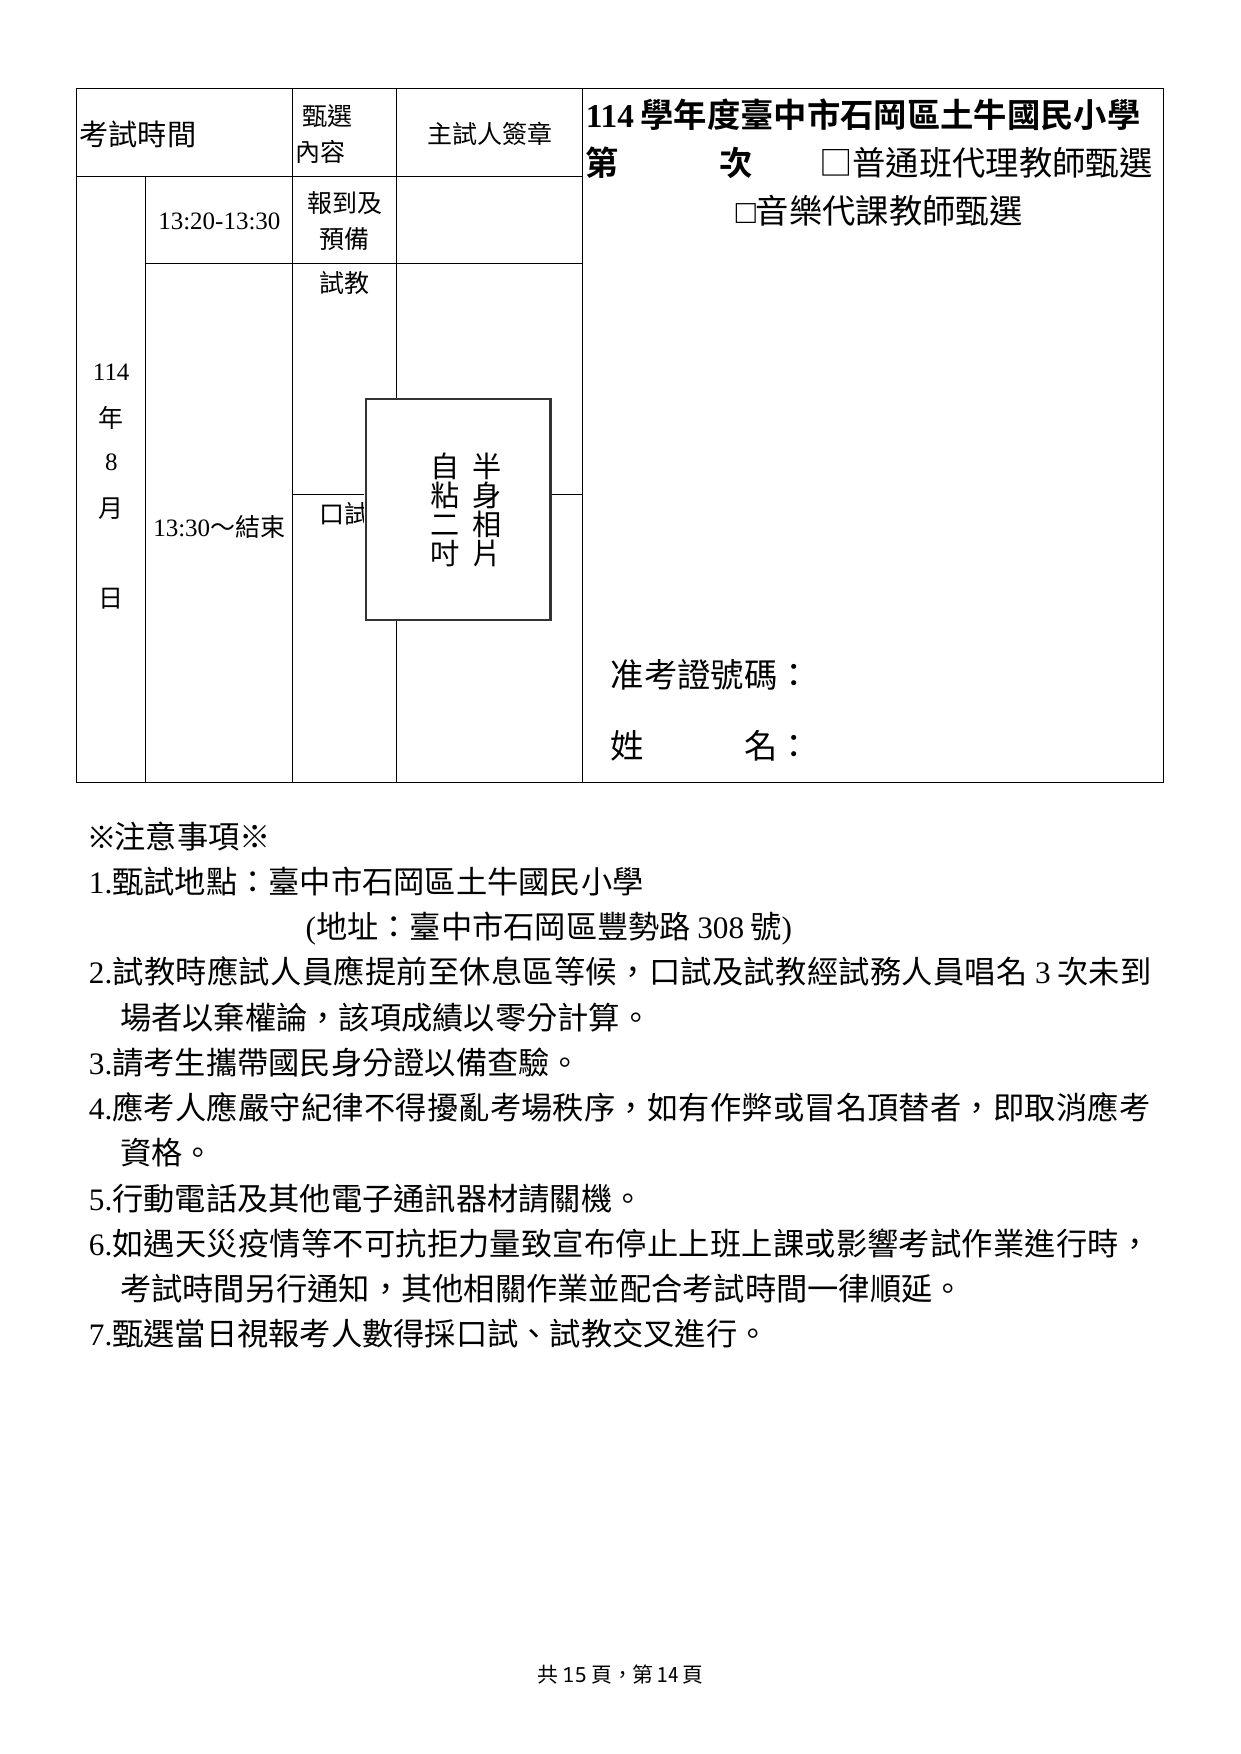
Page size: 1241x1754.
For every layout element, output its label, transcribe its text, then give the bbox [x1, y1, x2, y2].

table_header 主試人簽章 [397, 89, 582, 176]
table_cell 報到及預備 [293, 177, 396, 262]
table_cell [397, 177, 582, 262]
text 1.甄試地點：臺中市石岡區土牛國民小學 [89, 857, 1152, 902]
text 4.應考人應嚴守紀律不得擾亂考場秩序，如有作弊或冒名頂替者，即取消應考資格。 [89, 1083, 1152, 1174]
table_header 114學年度臺中市石岡區土牛國民小學 第 次 □普通班代理教師甄選 □音樂代課教師甄選 准考證號碼： 姓 名： [583, 89, 1163, 782]
table_cell [397, 495, 582, 782]
text 7.甄選當日視報考人數得採口試、試教交叉進行。 [89, 1309, 1152, 1354]
table_cell [397, 264, 582, 493]
table_header 甄選 內容 [293, 89, 396, 176]
text (地址：臺中市石岡區豐勢路308號) [305, 902, 1152, 948]
table_cell 114 年 8 月 日 [77, 177, 145, 782]
table_cell 試教 [293, 264, 396, 493]
text 3.請考生攜帶國民身分證以備查驗。 [89, 1038, 1152, 1083]
table_cell 13:20-13:30 [146, 177, 292, 262]
text 5.行動電話及其他電子通訊器材請關機。 [89, 1174, 1152, 1219]
text ※注意事項※ [89, 812, 1152, 857]
table_header 114學年度臺中市石岡區土牛國民小學 第 次 □普通班代理教師甄選 □音樂代課教師甄選 准考證號碼： 姓 名： [367, 400, 549, 619]
table_header 考試時間 [77, 89, 292, 176]
table_cell 口試 [293, 495, 396, 782]
text 6.如遇天災疫情等不可抗拒力量致宣布停止上班上課或影響考試作業進行時， 考試時間另行通知，其他相關作業並配合考試時間一律順延。 [89, 1219, 1152, 1309]
table_cell 13:30～結束 [146, 264, 292, 782]
text 2.試教時應試人員應提前至休息區等候，口試及試教經試務人員唱名3次未到場者以棄權論，該項成績以零分計算。 [89, 948, 1152, 1038]
